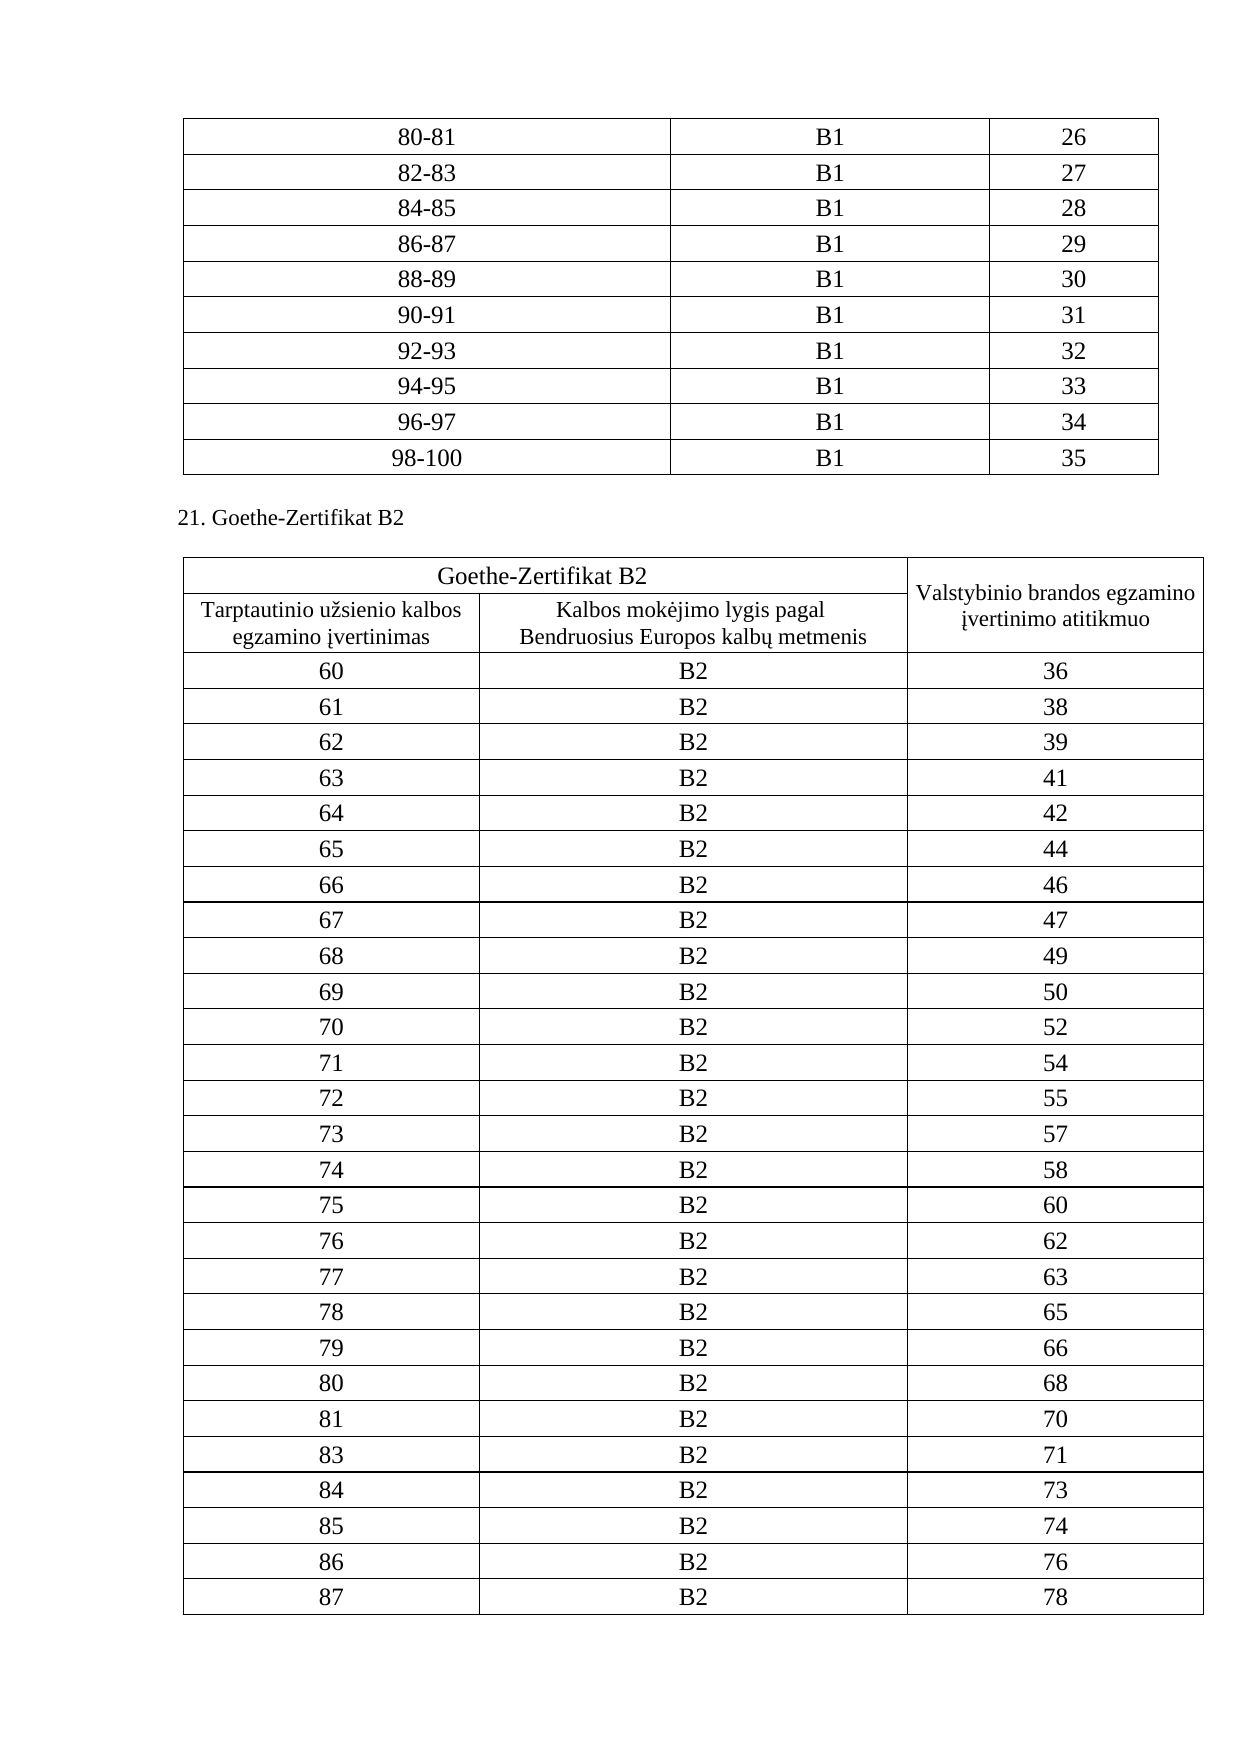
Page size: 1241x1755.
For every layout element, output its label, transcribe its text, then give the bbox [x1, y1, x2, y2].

table_cell 28 [990, 190, 1158, 225]
table_cell B1 [671, 297, 989, 332]
table_cell 65 [184, 831, 479, 866]
table_cell 71 [184, 1045, 479, 1079]
table_cell 34 [990, 404, 1158, 439]
table_cell 42 [908, 796, 1203, 830]
table_cell 54 [908, 1045, 1203, 1079]
table_cell B2 [480, 1579, 907, 1614]
table_cell 74 [908, 1508, 1203, 1543]
table_cell B2 [480, 796, 907, 830]
table_cell 68 [184, 938, 479, 973]
table_cell 79 [184, 1330, 479, 1364]
table_cell 63 [908, 1259, 1203, 1293]
table_cell B2 [480, 1437, 907, 1471]
table_cell 69 [184, 974, 479, 1008]
table_cell 60 [908, 1188, 1203, 1222]
table_cell B2 [480, 1544, 907, 1578]
table_cell Kalbos mokėjimo lygis pagal Bendruosius Europos kalbų metmenis [480, 594, 907, 652]
table_cell B2 [480, 903, 907, 937]
table_cell 90-91 [184, 297, 670, 332]
table_cell 27 [990, 155, 1158, 189]
table_cell 29 [990, 226, 1158, 261]
table_cell B2 [480, 653, 907, 688]
table_cell 35 [990, 440, 1158, 474]
table_cell 86-87 [184, 226, 670, 261]
table_cell 66 [184, 867, 479, 901]
text 21. Goethe-Zertifikat B2 [177, 504, 1122, 531]
table_cell 80-81 [184, 119, 670, 154]
table_cell 76 [184, 1223, 479, 1258]
table_cell B1 [671, 155, 989, 189]
table_cell B2 [480, 760, 907, 794]
table_cell 65 [908, 1294, 1203, 1329]
table_cell 55 [908, 1081, 1203, 1115]
table_cell B2 [480, 1152, 907, 1186]
table_cell 78 [908, 1579, 1203, 1614]
table_header Goethe-Zertifikat B2 [184, 558, 907, 592]
table_cell 77 [184, 1259, 479, 1293]
table_cell 41 [908, 760, 1203, 794]
table_cell 84-85 [184, 190, 670, 225]
table_cell B2 [480, 974, 907, 1008]
table_cell 46 [908, 867, 1203, 901]
table_cell 44 [908, 831, 1203, 866]
table_cell 81 [184, 1401, 479, 1436]
table_cell 74 [184, 1152, 479, 1186]
table_cell 83 [184, 1437, 479, 1471]
table_cell B2 [480, 938, 907, 973]
table_cell B1 [671, 404, 989, 439]
table_cell 94-95 [184, 369, 670, 403]
table_cell B2 [480, 1366, 907, 1400]
table_cell 73 [908, 1473, 1203, 1507]
table_cell B2 [480, 1116, 907, 1151]
table_cell 52 [908, 1009, 1203, 1044]
table_cell B2 [480, 1259, 907, 1293]
table_cell 60 [184, 653, 479, 688]
table_cell 86 [184, 1544, 479, 1578]
table_cell 38 [908, 689, 1203, 723]
table_cell 70 [908, 1401, 1203, 1436]
table_cell B2 [480, 1223, 907, 1258]
table_cell 57 [908, 1116, 1203, 1151]
table_cell 88-89 [184, 262, 670, 296]
table_cell B2 [480, 1045, 907, 1079]
table_cell 87 [184, 1579, 479, 1614]
table_cell 39 [908, 724, 1203, 759]
table_cell B2 [480, 867, 907, 901]
table_cell B2 [480, 724, 907, 759]
table_header Valstybinio brandos egzamino įvertinimo atitikmuo [908, 558, 1203, 652]
table_cell 75 [184, 1188, 479, 1222]
table_cell B2 [480, 1188, 907, 1222]
table_cell 50 [908, 974, 1203, 1008]
table_cell B1 [671, 262, 989, 296]
table_cell 92-93 [184, 333, 670, 367]
table_cell B1 [671, 333, 989, 367]
table_cell 33 [990, 369, 1158, 403]
table_cell Tarptautinio užsienio kalbos egzamino įvertinimas [184, 594, 479, 652]
table_cell B2 [480, 689, 907, 723]
table_cell 84 [184, 1473, 479, 1507]
table_cell B1 [671, 226, 989, 261]
table_cell 96-97 [184, 404, 670, 439]
table_cell 70 [184, 1009, 479, 1044]
table_cell 62 [908, 1223, 1203, 1258]
table_cell B1 [671, 190, 989, 225]
table_cell B2 [480, 1508, 907, 1543]
table_cell 36 [908, 653, 1203, 688]
table_cell 98-100 [184, 440, 670, 474]
table_cell 82-83 [184, 155, 670, 189]
table_cell 62 [184, 724, 479, 759]
table_cell B2 [480, 1473, 907, 1507]
table_cell 49 [908, 938, 1203, 973]
table_cell 72 [184, 1081, 479, 1115]
table_cell 85 [184, 1508, 479, 1543]
table_cell 58 [908, 1152, 1203, 1186]
table_cell 73 [184, 1116, 479, 1151]
table_cell B2 [480, 1009, 907, 1044]
table_cell 71 [908, 1437, 1203, 1471]
table_cell 66 [908, 1330, 1203, 1364]
table_cell 32 [990, 333, 1158, 367]
table_cell B1 [671, 440, 989, 474]
table_cell 26 [990, 119, 1158, 154]
table_cell 61 [184, 689, 479, 723]
table_cell B1 [671, 369, 989, 403]
table_cell B2 [480, 1294, 907, 1329]
table_cell B2 [480, 831, 907, 866]
table_cell 31 [990, 297, 1158, 332]
table_cell B1 [671, 119, 989, 154]
table_cell 78 [184, 1294, 479, 1329]
table_cell 63 [184, 760, 479, 794]
table_cell 47 [908, 903, 1203, 937]
table_cell 80 [184, 1366, 479, 1400]
table_cell B2 [480, 1401, 907, 1436]
table_cell 68 [908, 1366, 1203, 1400]
table_cell B2 [480, 1330, 907, 1364]
table_cell 76 [908, 1544, 1203, 1578]
table_cell B2 [480, 1081, 907, 1115]
table_cell 64 [184, 796, 479, 830]
table_cell 30 [990, 262, 1158, 296]
table_cell 67 [184, 903, 479, 937]
